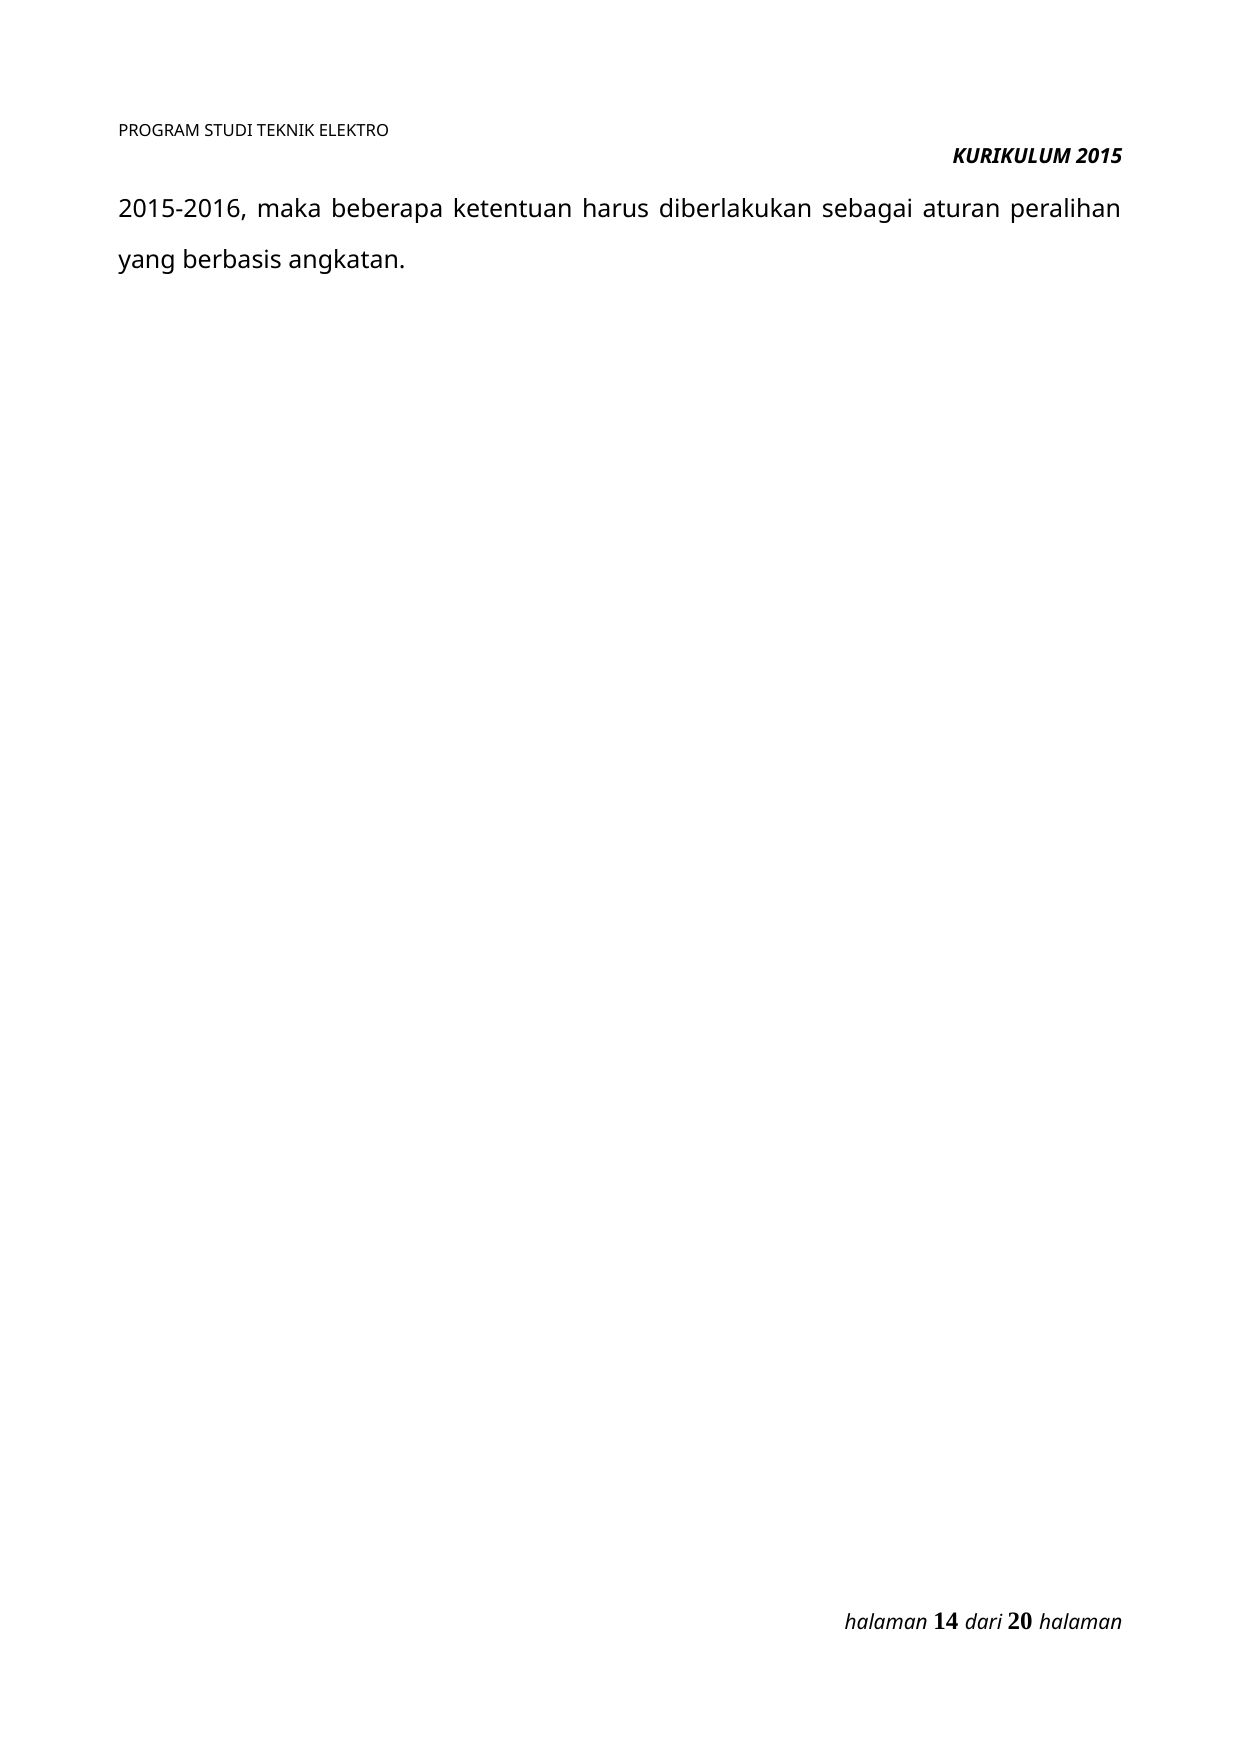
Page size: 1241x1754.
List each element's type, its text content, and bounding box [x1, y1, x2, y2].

text 2015-2016, maka beberapa ketentuan harus diberlakukan sebagai aturan peralihan yang berbasis angkatan. [118, 191, 1122, 276]
